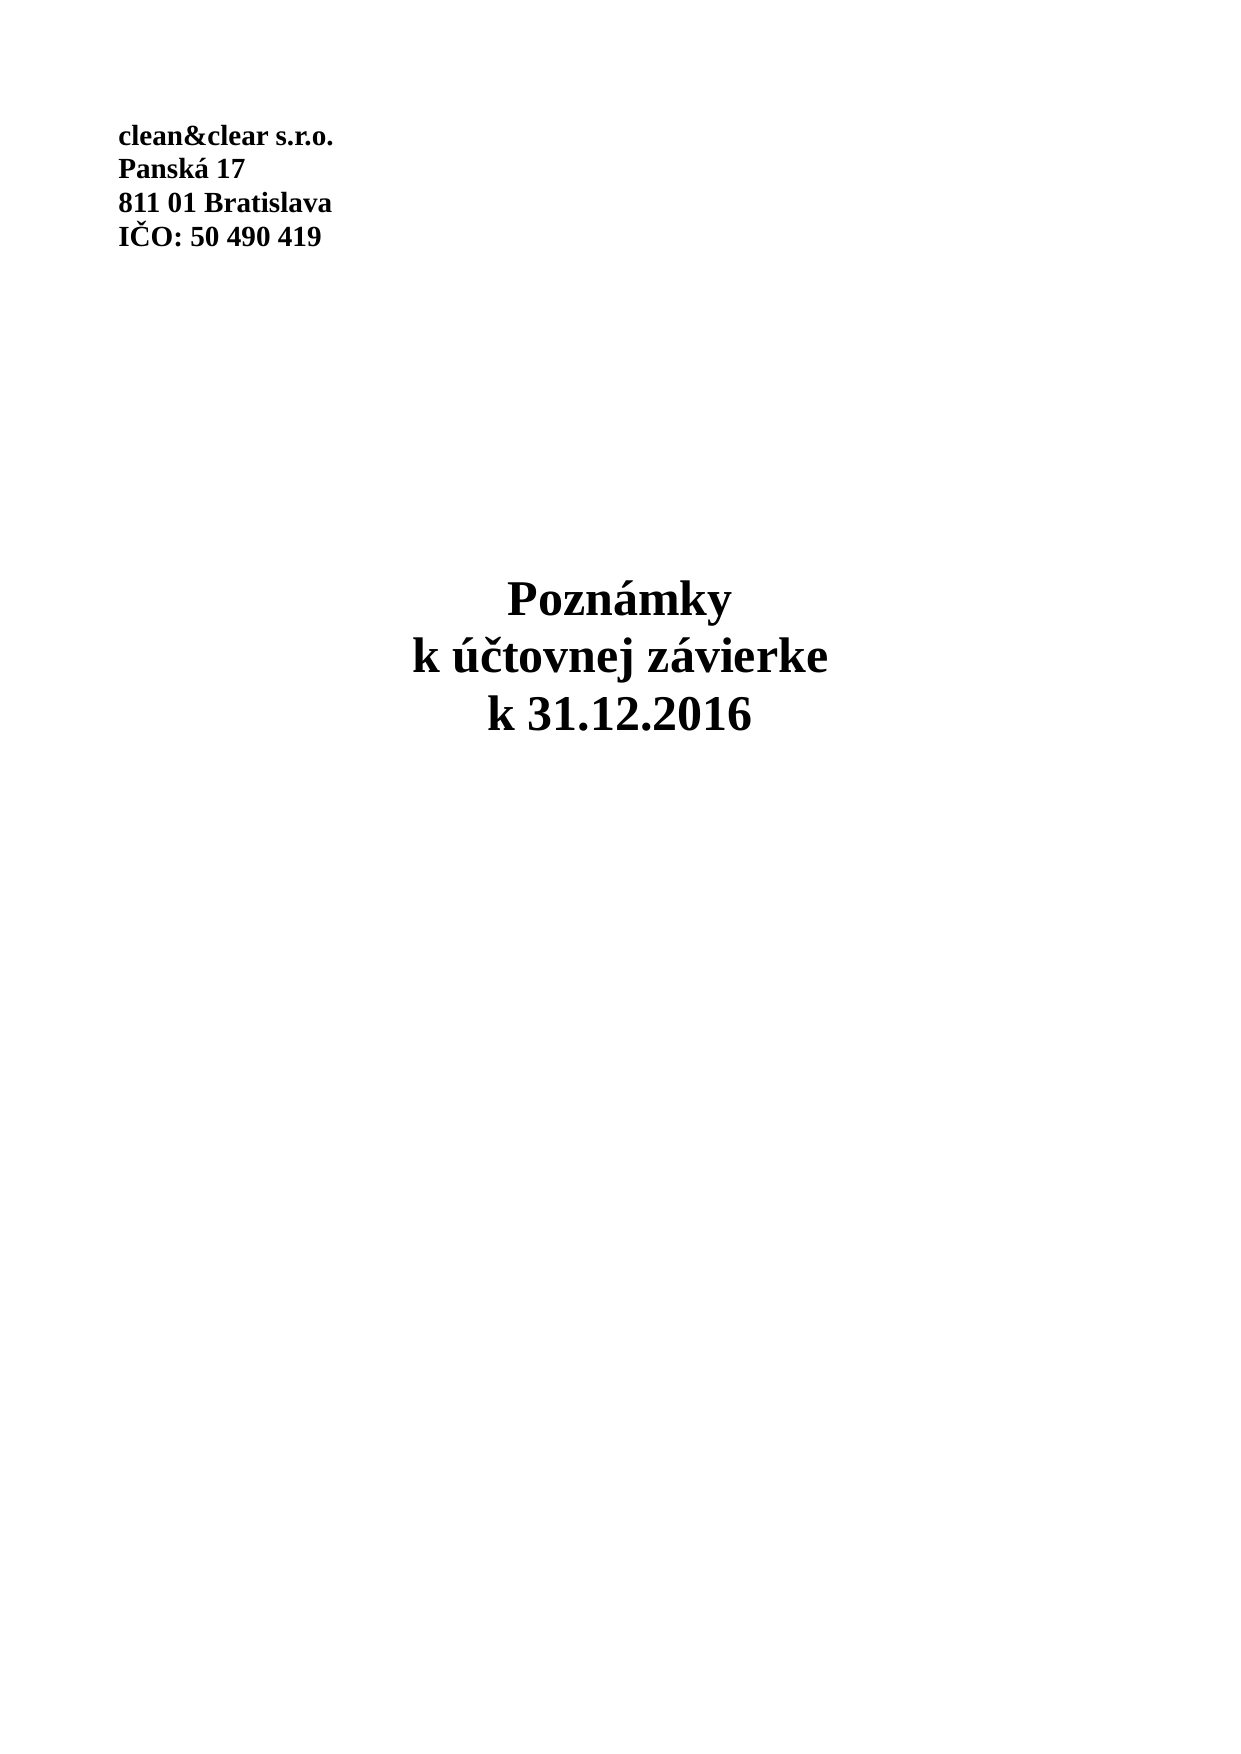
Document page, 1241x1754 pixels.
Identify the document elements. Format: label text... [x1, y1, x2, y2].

text k účtovnej závierke [118, 626, 1122, 683]
text IČO: 50 490 419 [118, 219, 1122, 252]
text 811 01 Bratislava [118, 185, 1122, 219]
text Panská 17 [118, 152, 1122, 185]
text Poznámky [118, 568, 1122, 626]
text clean&clear s.r.o. [118, 118, 1122, 152]
text k 31.12.2016 [118, 683, 1122, 741]
